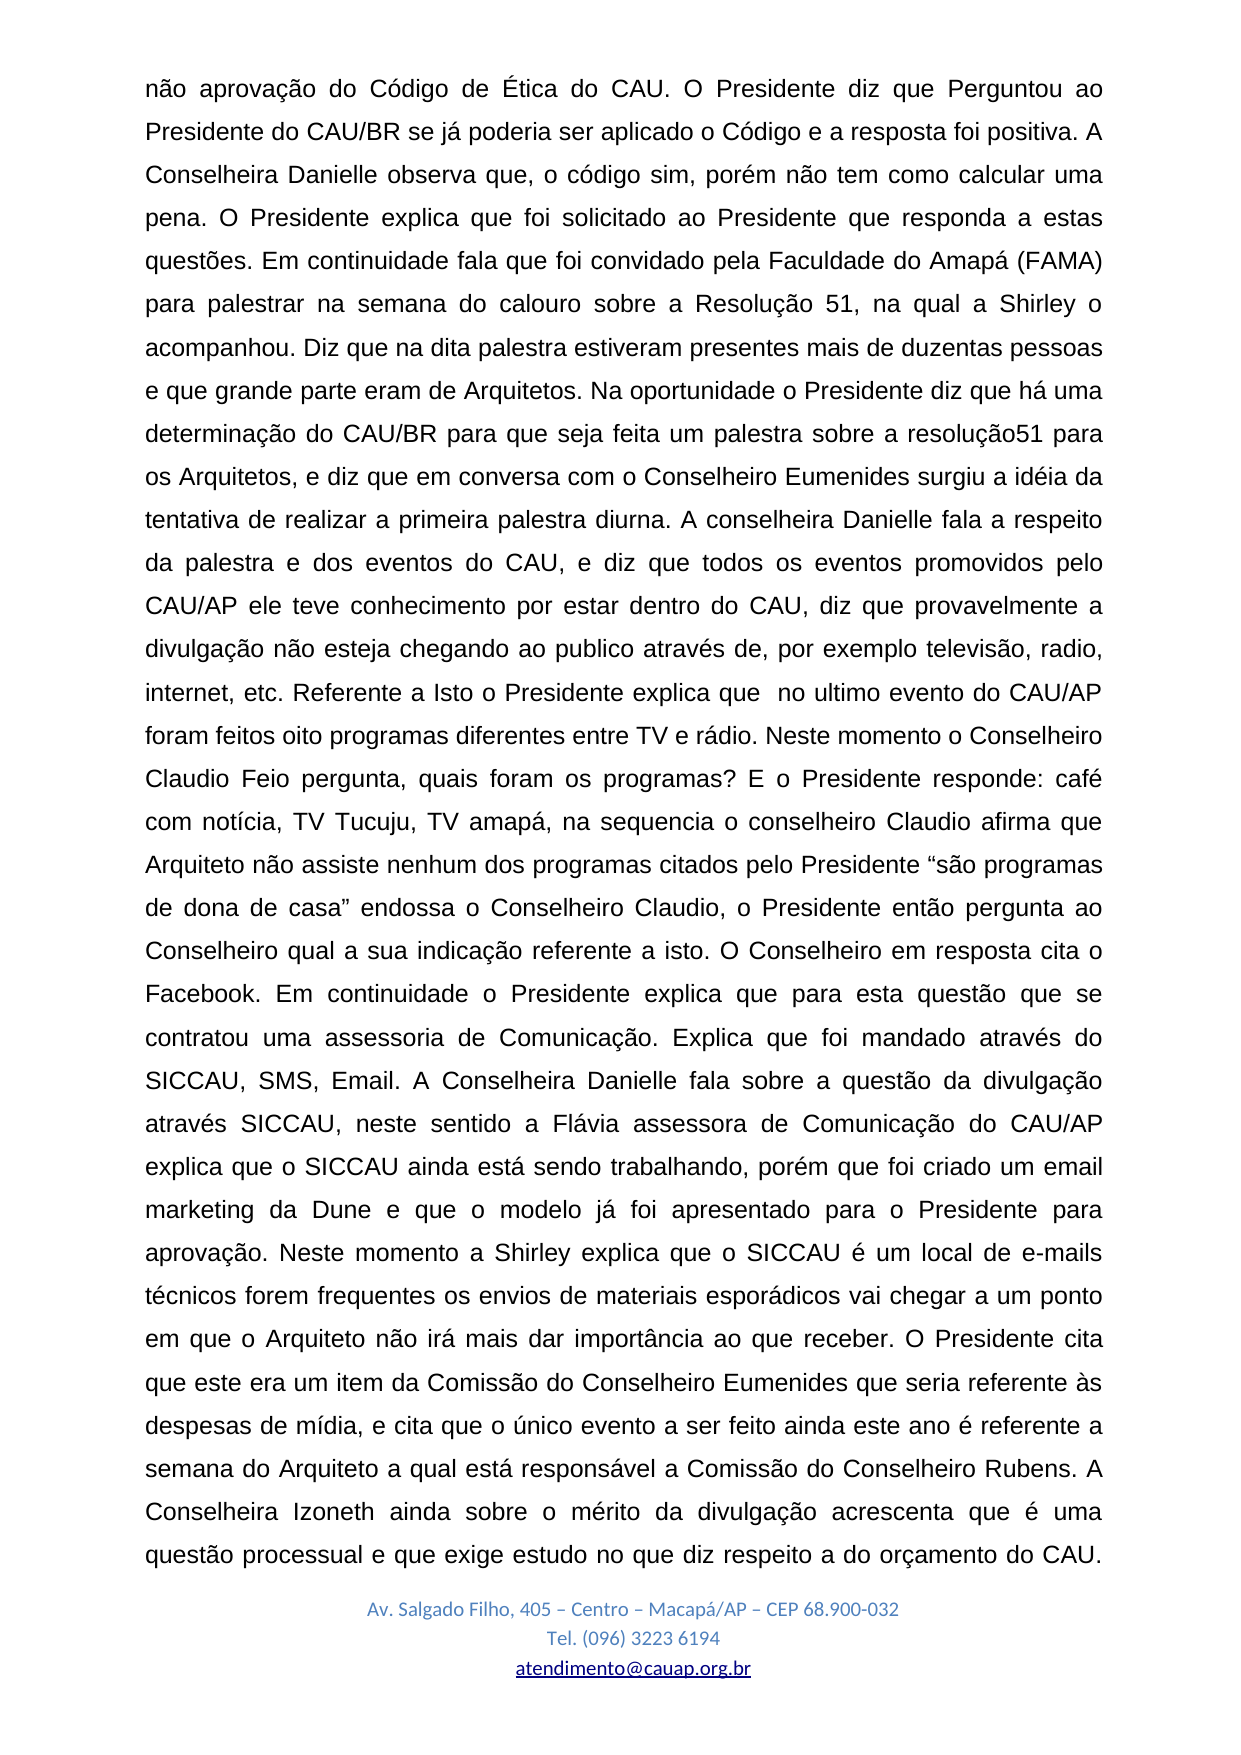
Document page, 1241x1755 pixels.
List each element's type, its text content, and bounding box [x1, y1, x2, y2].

text não aprovação do Código de Ética do CAU. O Presidente diz que Perguntou ao Presidente do CAU/BR se já poderia ser aplicado o Código e a resposta foi positiva. A Conselheira Danielle observa que, o código sim, porém não tem como calcular uma pena. O Presidente explica que foi solicitado ao Presidente que responda a estas questões. Em continuidade fala que foi convidado pela Faculdade do Amapá (FAMA) para palestrar na semana do calouro sobre a Resolução 51, na qual a Shirley o acompanhou. Diz que na dita palestra estiveram presentes mais de duzentas pessoas e que grande parte eram de Arquitetos. Na oportunidade o Presidente diz que há uma determinação do CAU/BR para que seja feita um palestra sobre a resolução51 para os Arquitetos, e diz que em conversa com o Conselheiro Eumenides surgiu a idéia da tentativa de realizar a primeira palestra diurna. A conselheira Danielle fala a respeito da palestra e dos eventos do CAU, e diz que todos os eventos promovidos pelo CAU/AP ele teve conhecimento por estar dentro do CAU, diz que provavelmente a divulgação não esteja chegando ao publico através de, por exemplo televisão, radio, internet, etc. Referente a Isto o Presidente explica que no ultimo evento do CAU/AP foram feitos oito programas diferentes entre TV e rádio. Neste momento o Conselheiro Claudio Feio pergunta, quais foram os programas? E o Presidente responde: café com notícia, TV Tucuju, TV amapá, na sequencia o conselheiro Claudio afirma que Arquiteto não assiste nenhum dos programas citados pelo Presidente “são programas de dona de casa” endossa o Conselheiro Claudio, o Presidente então pergunta ao Conselheiro qual a sua indicação referente a isto. O Conselheiro em resposta cita o Facebook. Em continuidade o Presidente explica que para esta questão que se contratou uma assessoria de Comunicação. Explica que foi mandado através do SICCAU, SMS, Email. A Conselheira Danielle fala sobre a questão da divulgação através SICCAU, neste sentido a Flávia assessora de Comunicação do CAU/AP explica que o SICCAU ainda está sendo trabalhando, porém que foi criado um email marketing da Dune e que o modelo já foi apresentado para o Presidente para aprovação. Neste momento a Shirley explica que o SICCAU é um local de e-mails técnicos forem frequentes os envios de materiais esporádicos vai chegar a um ponto em que o Arquiteto não irá mais dar importância ao que receber. O Presidente cita que este era um item da Comissão do Conselheiro Eumenides que seria referente às despesas de mídia, e cita que o único evento a ser feito ainda este ano é referente a semana do Arquiteto a qual está responsável a Comissão do Conselheiro Rubens. A Conselheira Izoneth ainda sobre o mérito da divulgação acrescenta que é uma questão processual e que exige estudo no que diz respeito a do orçamento do CAU. [145, 74, 1104, 1569]
